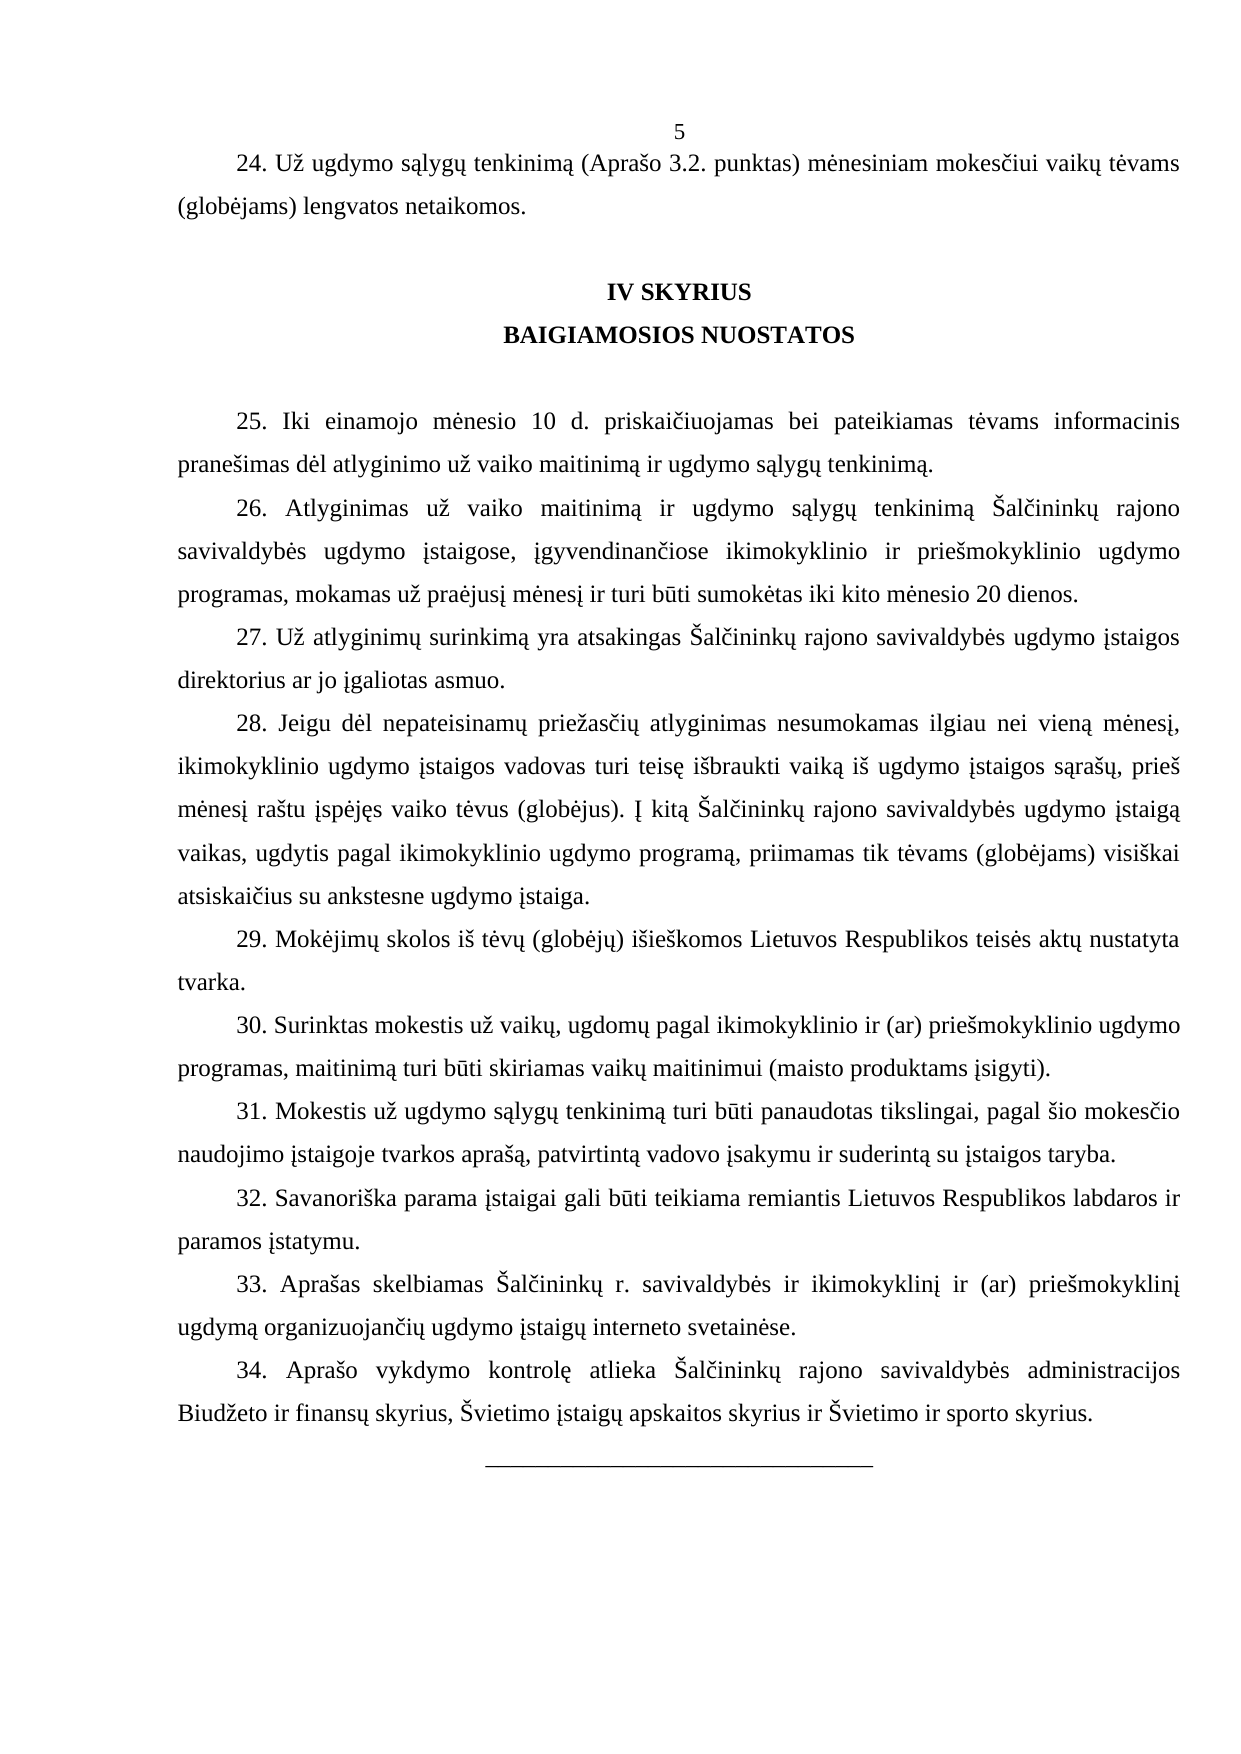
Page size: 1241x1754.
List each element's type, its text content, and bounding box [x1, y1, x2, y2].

text 31. Mokestis už ugdymo sąlygų tenkinimą turi būti panaudotas tikslingai, pagal šio mokesčio naudojimo įstaigoje tvarkos aprašą, patvirtintą vadovo įsakymu ir suderintą su įstaigos taryba. [177, 1096, 1181, 1168]
text BAIGIAMOSIOS NUOSTATOS [177, 320, 1181, 349]
text IV SKYRIUS [177, 277, 1181, 306]
text 33. Aprašas skelbiamas Šalčininkų r. savivaldybės ir ikimokyklinį ir (ar) priešmokyklinį ugdymą organizuojančių ugdymo įstaigų interneto svetainėse. [177, 1269, 1181, 1341]
text 30. Surinktas mokestis už vaikų, ugdomų pagal ikimokyklinio ir (ar) priešmokyklinio ugdymo programas, maitinimą turi būti skiriamas vaikų maitinimui (maisto produktams įsigyti). [177, 1010, 1181, 1082]
text 27. Už atlyginimų surinkimą yra atsakingas Šalčininkų rajono savivaldybės ugdymo įstaigos direktorius ar jo įgaliotas asmuo. [177, 622, 1181, 694]
text 26. Atlyginimas už vaiko maitinimą ir ugdymo sąlygų tenkinimą Šalčininkų rajono savivaldybės ugdymo įstaigose, įgyvendinančiose ikimokyklinio ir priešmokyklinio ugdymo programas, mokamas už praėjusį mėnesį ir turi būti sumokėtas iki kito mėnesio 20 dienos. [177, 493, 1181, 608]
text _______________________________ [177, 1441, 1181, 1470]
text 32. Savanoriška parama įstaigai gali būti teikiama remiantis Lietuvos Respublikos labdaros ir paramos įstatymu. [177, 1183, 1181, 1254]
text 25. Iki einamojo mėnesio 10 d. priskaičiuojamas bei pateikiamas tėvams informacinis pranešimas dėl atlyginimo už vaiko maitinimą ir ugdymo sąlygų tenkinimą. [177, 406, 1181, 478]
text 29. Mokėjimų skolos iš tėvų (globėjų) išieškomos Lietuvos Respublikos teisės aktų nustatyta tvarka. [177, 924, 1181, 996]
text 34. Aprašo vykdymo kontrolę atlieka Šalčininkų rajono savivaldybės administracijos Biudžeto ir finansų skyrius, Švietimo įstaigų apskaitos skyrius ir Švietimo ir sporto skyrius. [177, 1355, 1181, 1427]
text 28. Jeigu dėl nepateisinamų priežasčių atlyginimas nesumokamas ilgiau nei vieną mėnesį, ikimokyklinio ugdymo įstaigos vadovas turi teisę išbraukti vaiką iš ugdymo įstaigos sąrašų, prieš mėnesį raštu įspėjęs vaiko tėvus (globėjus). Į kitą Šalčininkų rajono savivaldybės ugdymo įstaigą vaikas, ugdytis pagal ikimokyklinio ugdymo programą, priimamas tik tėvams (globėjams) visiškai atsiskaičius su ankstesne ugdymo įstaiga. [177, 708, 1181, 909]
text 24. Už ugdymo sąlygų tenkinimą (Aprašo 3.2. punktas) mėnesiniam mokesčiui vaikų tėvams (globėjams) lengvatos netaikomos. [177, 148, 1181, 219]
